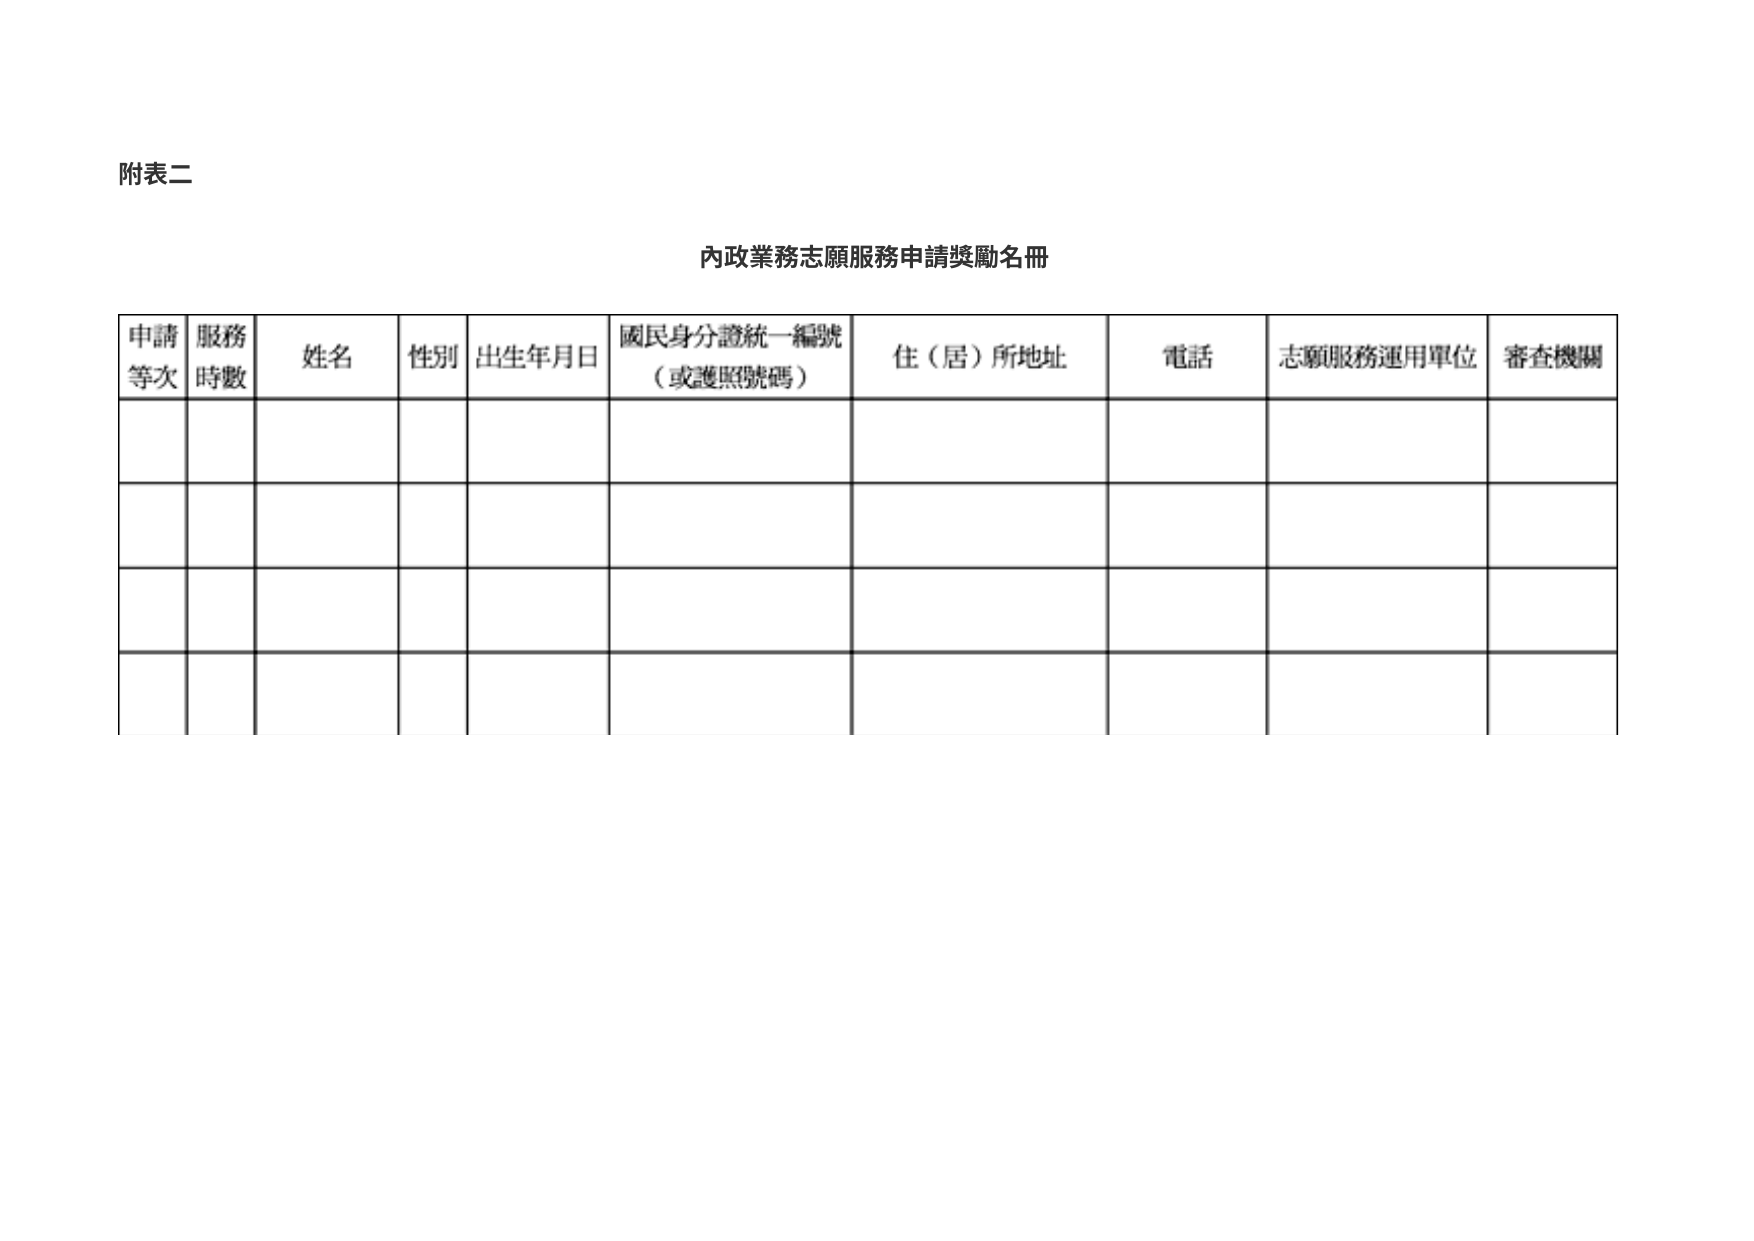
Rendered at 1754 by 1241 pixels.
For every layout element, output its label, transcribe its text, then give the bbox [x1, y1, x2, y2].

text 內政業務志願服務申請獎勵名冊 [118, 214, 1636, 276]
text 附表二 [118, 131, 1636, 193]
